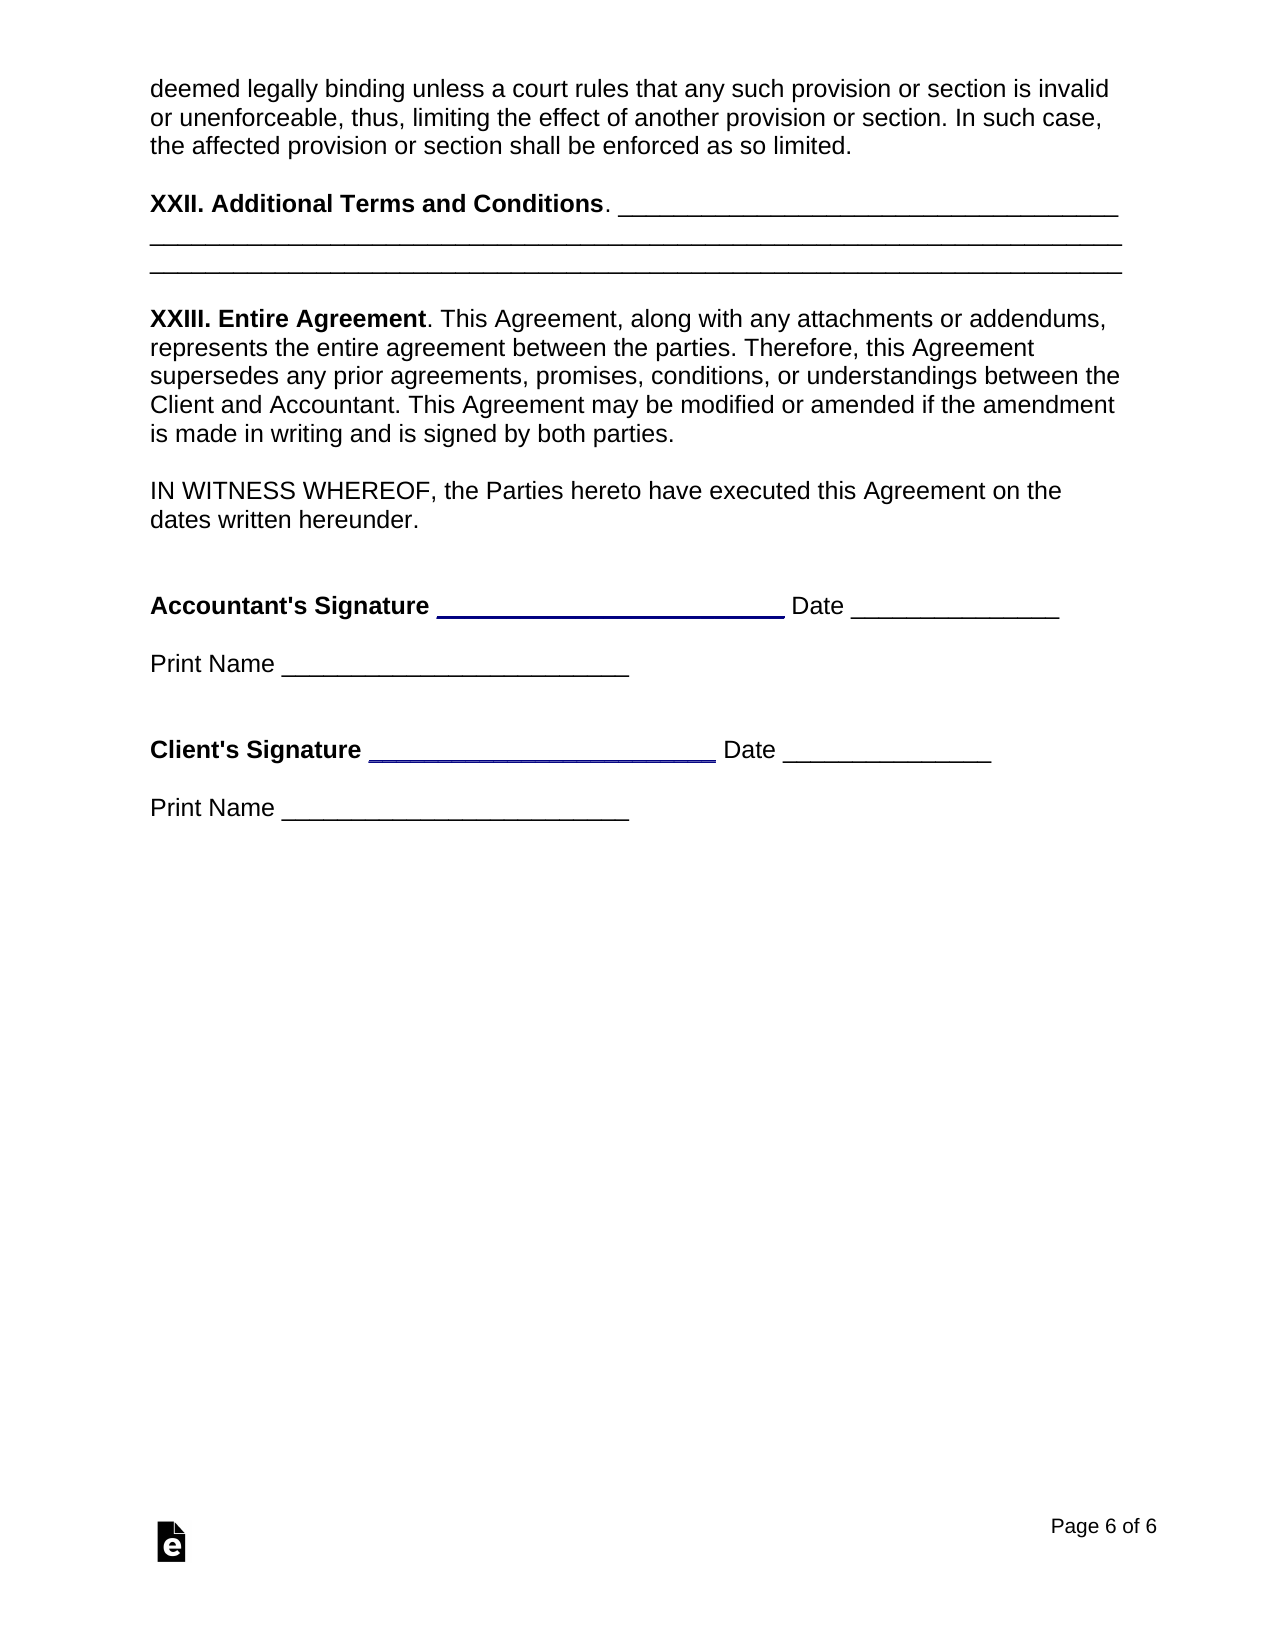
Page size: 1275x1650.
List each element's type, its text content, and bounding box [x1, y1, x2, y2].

text ______________________________________________________________________ [150, 217, 1125, 246]
text deemed legally binding unless a court rules that any such provision or section is invalid or unenforceable, thus, limiting the effect of another provision or section. In such case, the affected provision or section shall be enforced as so limited. [150, 74, 1125, 160]
text Client's Signature _________________________ Date _______________ [150, 735, 1125, 764]
text IN WITNESS WHEREOF, the Parties hereto have executed this Agreement on the dates written hereunder. [150, 476, 1125, 534]
text Print Name _________________________ [150, 649, 1125, 677]
text XXII. Additional Terms and Conditions. ____________________________________ [150, 189, 1125, 217]
text ______________________________________________________________________ [150, 246, 1125, 275]
text XXIII. Entire Agreement. This Agreement, along with any attachments or addendums, represents the entire agreement between the parties. Therefore, this Agreement supersedes any prior agreements, promises, conditions, or understandings between the Client and Accountant. This Agreement may be modified or amended if the amendment is made in writing and is signed by both parties. [150, 304, 1125, 447]
text Accountant's Signature _________________________ Date _______________ [150, 591, 1125, 620]
text Print Name _________________________ [150, 792, 1125, 821]
